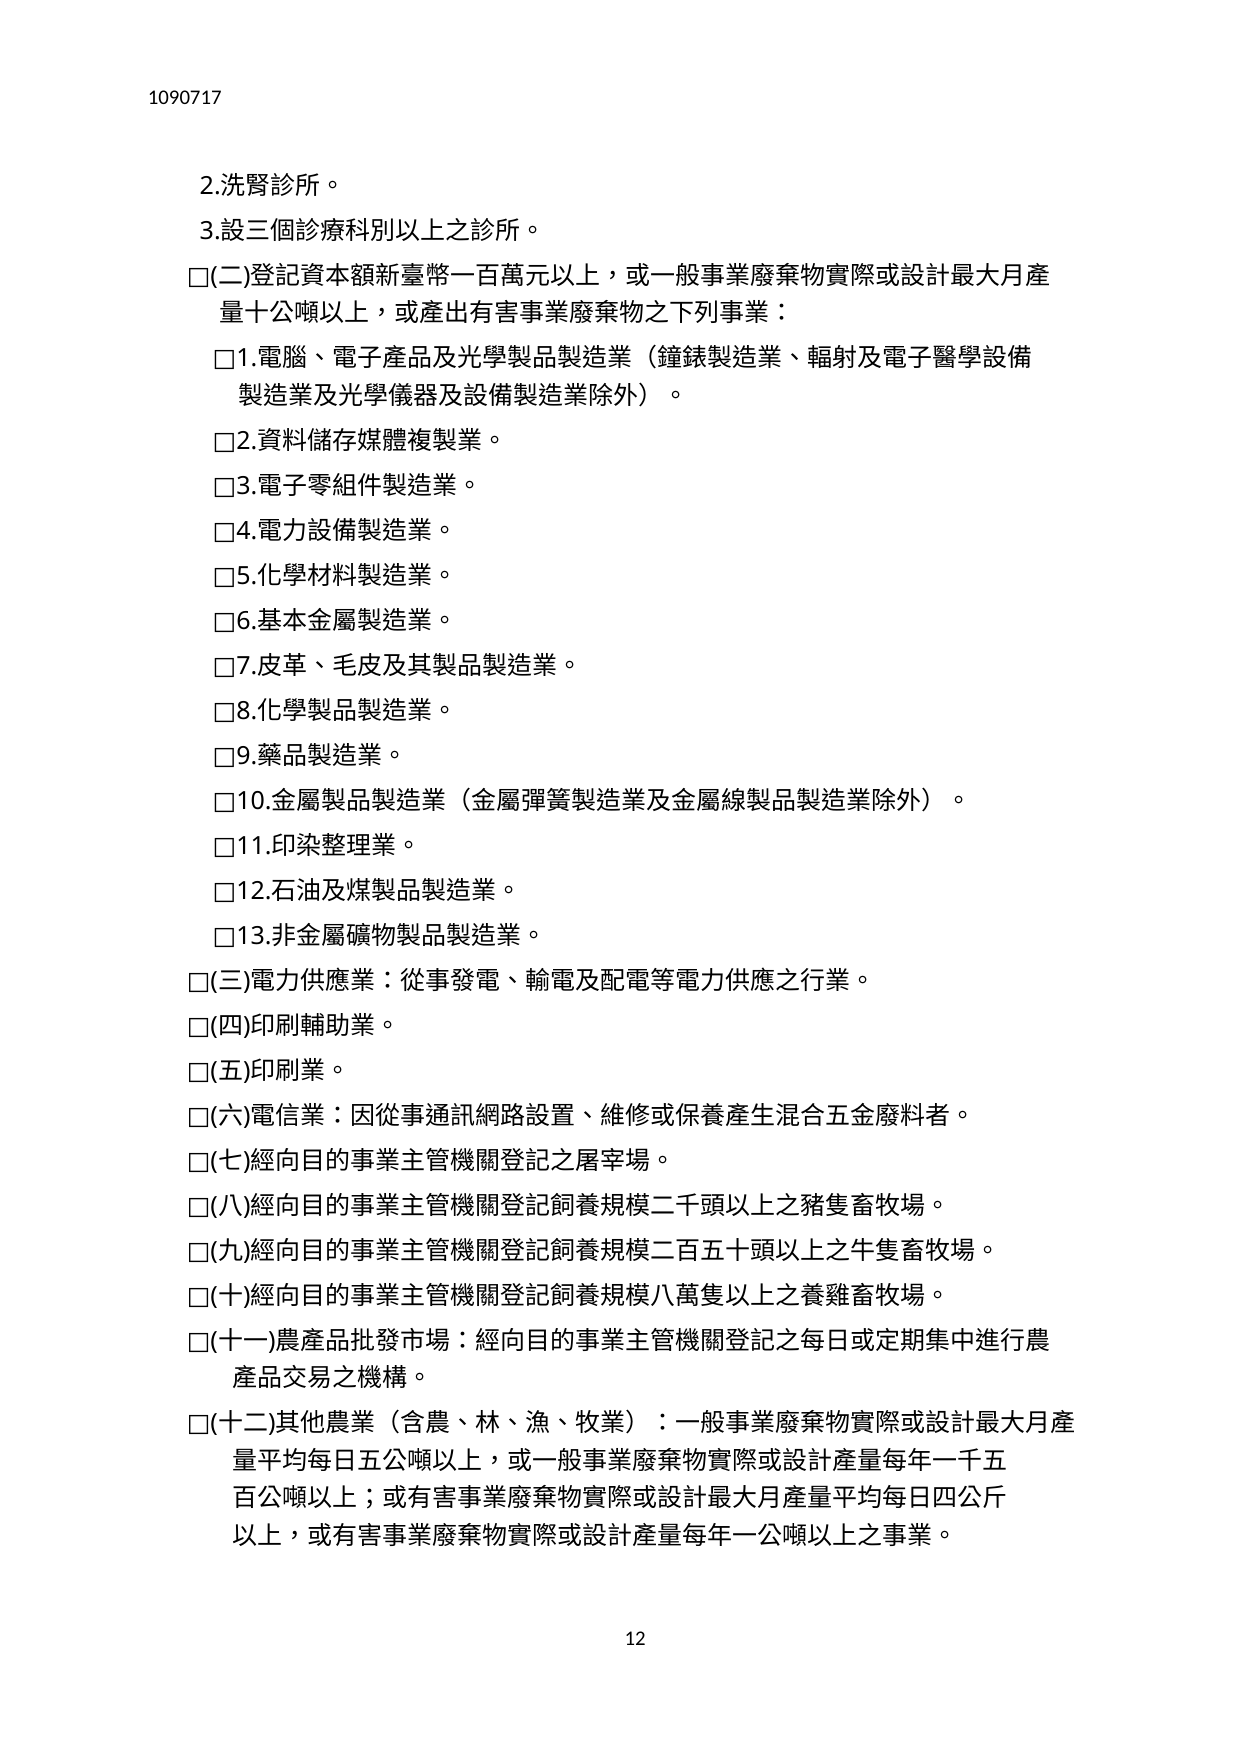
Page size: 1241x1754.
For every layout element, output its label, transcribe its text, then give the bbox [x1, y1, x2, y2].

text □5.化學材料製造業。 [148, 554, 1122, 592]
text □(九)經向目的事業主管機關登記飼養規模二百五十頭以上之牛隻畜牧場。 [148, 1229, 1122, 1267]
text □(四)印刷輔助業。 [148, 1004, 1122, 1042]
text □2.資料儲存媒體複製業。 [148, 419, 1122, 457]
text □(二)登記資本額新臺幣一百萬元以上，或一般事業廢棄物實際或設計最大月產 量十公噸以上，或產出有害事業廢棄物之下列事業： [148, 254, 1122, 329]
text □13.非金屬礦物製品製造業。 [148, 914, 1122, 952]
text □(七)經向目的事業主管機關登記之屠宰場。 [148, 1139, 1122, 1177]
text □12.石油及煤製品製造業。 [148, 869, 1122, 907]
text □(十)經向目的事業主管機關登記飼養規模八萬隻以上之養雞畜牧場。 [148, 1274, 1122, 1312]
text □(三)電力供應業：從事發電、輸電及配電等電力供應之行業。 [148, 959, 1122, 997]
text □1.電腦、電子產品及光學製品製造業（鐘錶製造業、輻射及電子醫學設備 製造業及光學儀器及設備製造業除外）。 [148, 337, 1122, 412]
text □9.藥品製造業。 [148, 734, 1122, 772]
text 3.設三個診療科別以上之診所。 [148, 209, 1122, 247]
text □6.基本金屬製造業。 [148, 599, 1122, 637]
text □(六)電信業：因從事通訊網路設置、維修或保養產生混合五金廢料者。 [148, 1094, 1122, 1132]
text □8.化學製品製造業。 [148, 689, 1122, 727]
text □3.電子零組件製造業。 [148, 464, 1122, 502]
text □(五)印刷業。 [148, 1049, 1122, 1087]
text 2.洗腎診所。 [148, 164, 1122, 202]
text □(八)經向目的事業主管機關登記飼養規模二千頭以上之豬隻畜牧場。 [148, 1184, 1122, 1222]
text □(十二)其他農業（含農、林、漁、牧業）：一般事業廢棄物實際或設計最大月產 量平均每日五公噸以上，或一般事業廢棄物實際或設計產量每年一千五 百公噸以上；或有害事業廢棄物實際或設計最大月產量平均每日四公斤 以上，或有害事業廢棄物實際或設計產量每年一公噸以上之事業。 [148, 1402, 1122, 1552]
text □11.印染整理業。 [148, 824, 1122, 862]
text □4.電力設備製造業。 [148, 509, 1122, 547]
text □(十一)農產品批發市場：經向目的事業主管機關登記之每日或定期集中進行農 產品交易之機構。 [148, 1319, 1122, 1394]
text □10.金屬製品製造業（金屬彈簧製造業及金屬線製品製造業除外）。 [148, 779, 1122, 817]
text □7.皮革、毛皮及其製品製造業。 [148, 644, 1122, 682]
